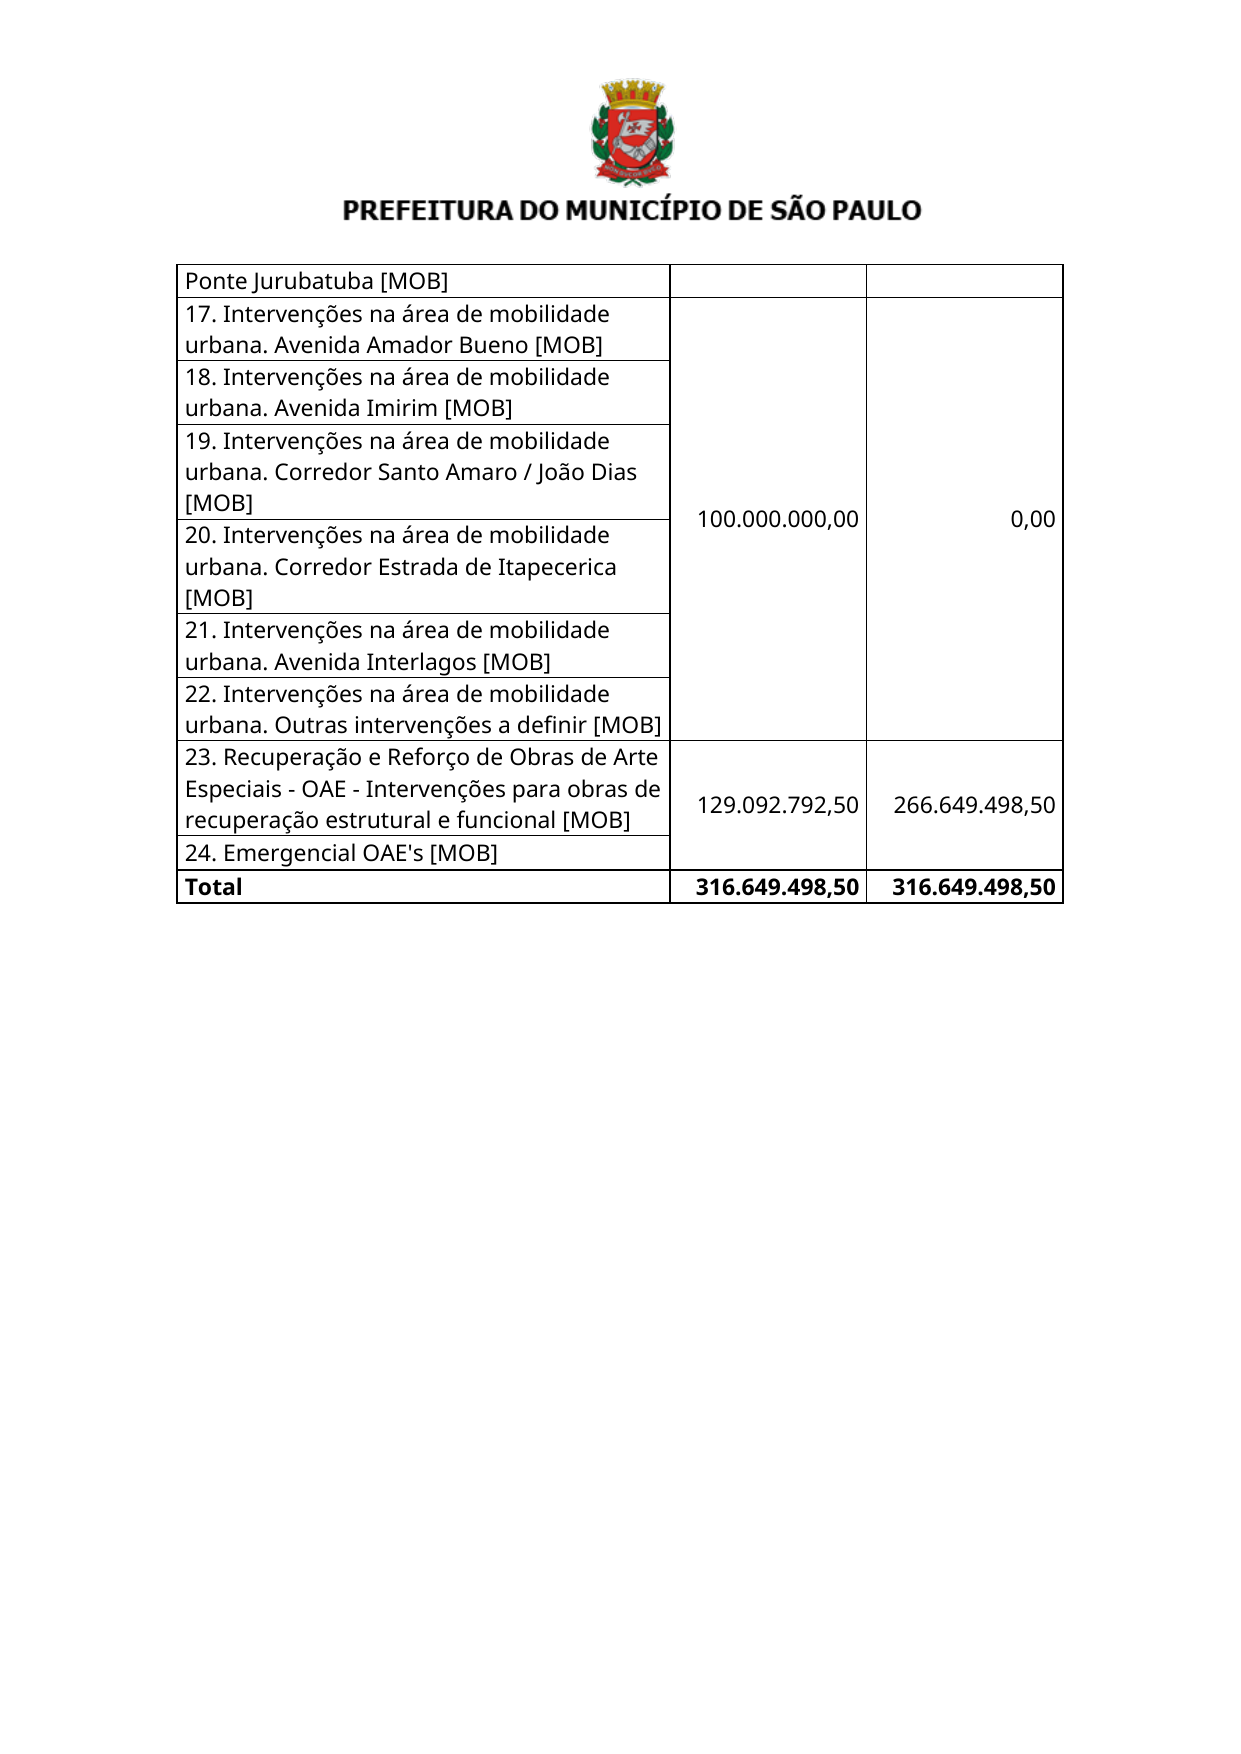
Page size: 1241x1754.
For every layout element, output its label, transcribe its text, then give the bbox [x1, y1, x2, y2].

table_cell 20. Intervenções na área de mobilidade urbana. Corredor Estrada de Itapecerica [MOB] [178, 520, 669, 613]
table_cell 316.649.498,50 [867, 871, 1062, 902]
table_cell Total [178, 871, 669, 902]
table_cell 21. Intervenções na área de mobilidade urbana. Avenida Interlagos [MOB] [178, 614, 669, 677]
table_cell 316.649.498,50 [671, 871, 866, 902]
table_cell 100.000.000,00 [671, 298, 866, 740]
table_cell 23. Recuperação e Reforço de Obras de Arte Especiais - OAE - Intervenções para obras de recuperação estrutural e funcional [MOB] [178, 741, 669, 835]
table_cell 24. Emergencial OAE's [MOB] [178, 836, 669, 868]
table_cell Ponte Jurubatuba [MOB] [178, 265, 669, 297]
table_cell 0,00 [867, 298, 1062, 740]
table_cell 129.092.792,50 [671, 741, 866, 868]
table_cell [867, 265, 1062, 297]
table_cell 266.649.498,50 [867, 741, 1062, 868]
table_cell 17. Intervenções na área de mobilidade urbana. Avenida Amador Bueno [MOB] [178, 298, 669, 360]
table_cell [671, 265, 866, 297]
table_cell 18. Intervenções na área de mobilidade urbana. Avenida Imirim [MOB] [178, 361, 669, 424]
table_cell 19. Intervenções na área de mobilidade urbana. Corredor Santo Amaro / João Dias [MOB] [178, 425, 669, 518]
table_cell 22. Intervenções na área de mobilidade urbana. Outras intervenções a definir [MOB] [178, 678, 669, 740]
